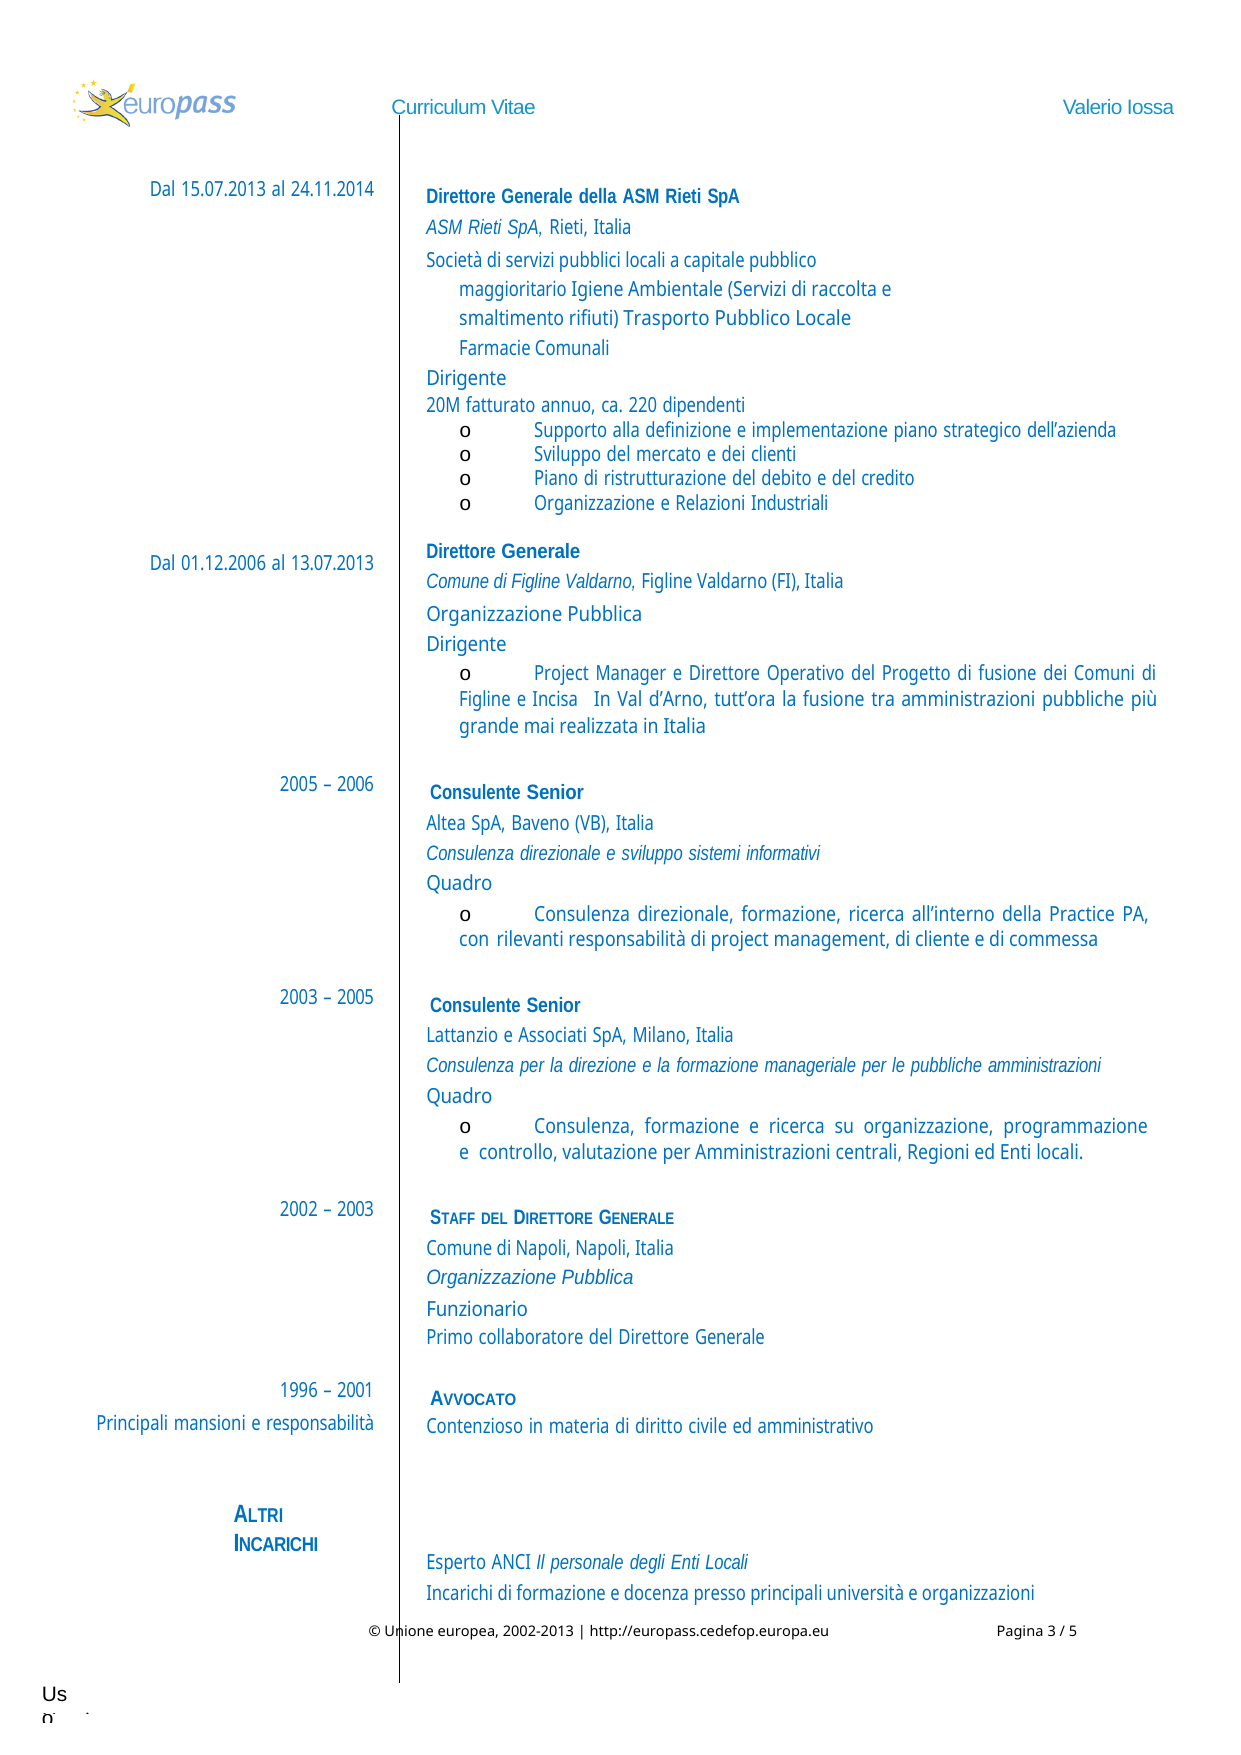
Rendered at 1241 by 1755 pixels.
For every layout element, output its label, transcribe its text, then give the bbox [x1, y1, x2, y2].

list Organizzazione e Relazioni Industriali [459, 490, 1174, 515]
subtitle Direttore Generale della ASM Rieti SpA [426, 184, 1174, 208]
text Consulenza per la direzione e la formazione manageriale per le pubbliche amministrazioni [426, 1053, 1174, 1077]
subtitle Altri Incarichi [233, 1499, 373, 1557]
text Esperto ANCI Il personale degli Enti Locali [426, 1547, 1174, 1576]
text Quadro [426, 1081, 1174, 1109]
text Comune di Figline Valdarno, Figline Valdarno (FI), Italia Organizzazione Pubblica [426, 566, 912, 628]
subtitle Consulente Senior [430, 780, 1174, 804]
list Sviluppo del mercato e dei clienti [459, 442, 1174, 466]
text Contenzioso in materia di diritto civile ed amministrativo [426, 1411, 1174, 1440]
list Piano di ristrutturazione del debito e del credito [459, 466, 1174, 490]
text Comune di Napoli, Napoli, Italia Organizzazione Pubblica Funzionario [426, 1233, 703, 1322]
text 1996 – 2001 [73, 1375, 374, 1403]
list Consulenza direzionale, formazione, ricerca all’interno della Practice PA, con rilevanti responsabilità di project management, di cliente e di commessa [459, 900, 1157, 953]
subtitle Staff del Direttore Generale [430, 1205, 1174, 1229]
text 2005 – 2006 [73, 769, 374, 798]
text Dirigente [426, 632, 1174, 656]
text Quadro [426, 868, 1174, 897]
subtitle Direttore Generale [426, 538, 1174, 562]
list Consulenza, formazione e ricerca su organizzazione, programmazione e controllo, valutazione per Amministrazioni centrali, Regioni ed Enti locali. [459, 1113, 1157, 1165]
text Farmacie Comunali Dirigente [426, 333, 645, 392]
text 2002 – 2003 [73, 1194, 374, 1223]
text Altea SpA, Baveno (VB), Italia [426, 808, 1174, 836]
text Consulenza direzionale e sviluppo sistemi informativi [426, 841, 1174, 864]
list Project Manager e Direttore Operativo del Progetto di fusione dei Comuni di Figline e Incisa In Val d’Arno, tutt’ora la fusione tra amministrazioni pubbliche più grande mai realizzata in Italia [459, 659, 1157, 740]
subtitle Consulente Senior [430, 992, 1174, 1016]
text 2003 – 2005 [73, 982, 374, 1010]
text Società di servizi pubblici locali a capitale pubblico maggioritario Igiene Ambientale (Servizi di raccolta e smaltimento rifiuti) Trasporto Pubblico Locale [426, 245, 912, 332]
text Incarichi di formazione e docenza presso principali università e organizzazioni [426, 1578, 1074, 1606]
list Supporto alla definizione e implementazione piano strategico dell’azienda [459, 418, 1174, 442]
text Dal 15.07.2013 al 24.11.2014 [73, 174, 374, 202]
subtitle Avvocato [430, 1386, 1174, 1409]
text Principali mansioni e responsabilità [73, 1408, 374, 1436]
text 20M fatturato annuo, ca. 220 dipendenti [426, 394, 1174, 418]
text ASM Rieti SpA, Rieti, Italia [426, 212, 1174, 241]
text Dal 01.12.2006 al 13.07.2013 [73, 548, 374, 576]
text Lattanzio e Associati SpA, Milano, Italia [426, 1021, 1174, 1049]
text Primo collaboratore del Direttore Generale [426, 1327, 1174, 1348]
